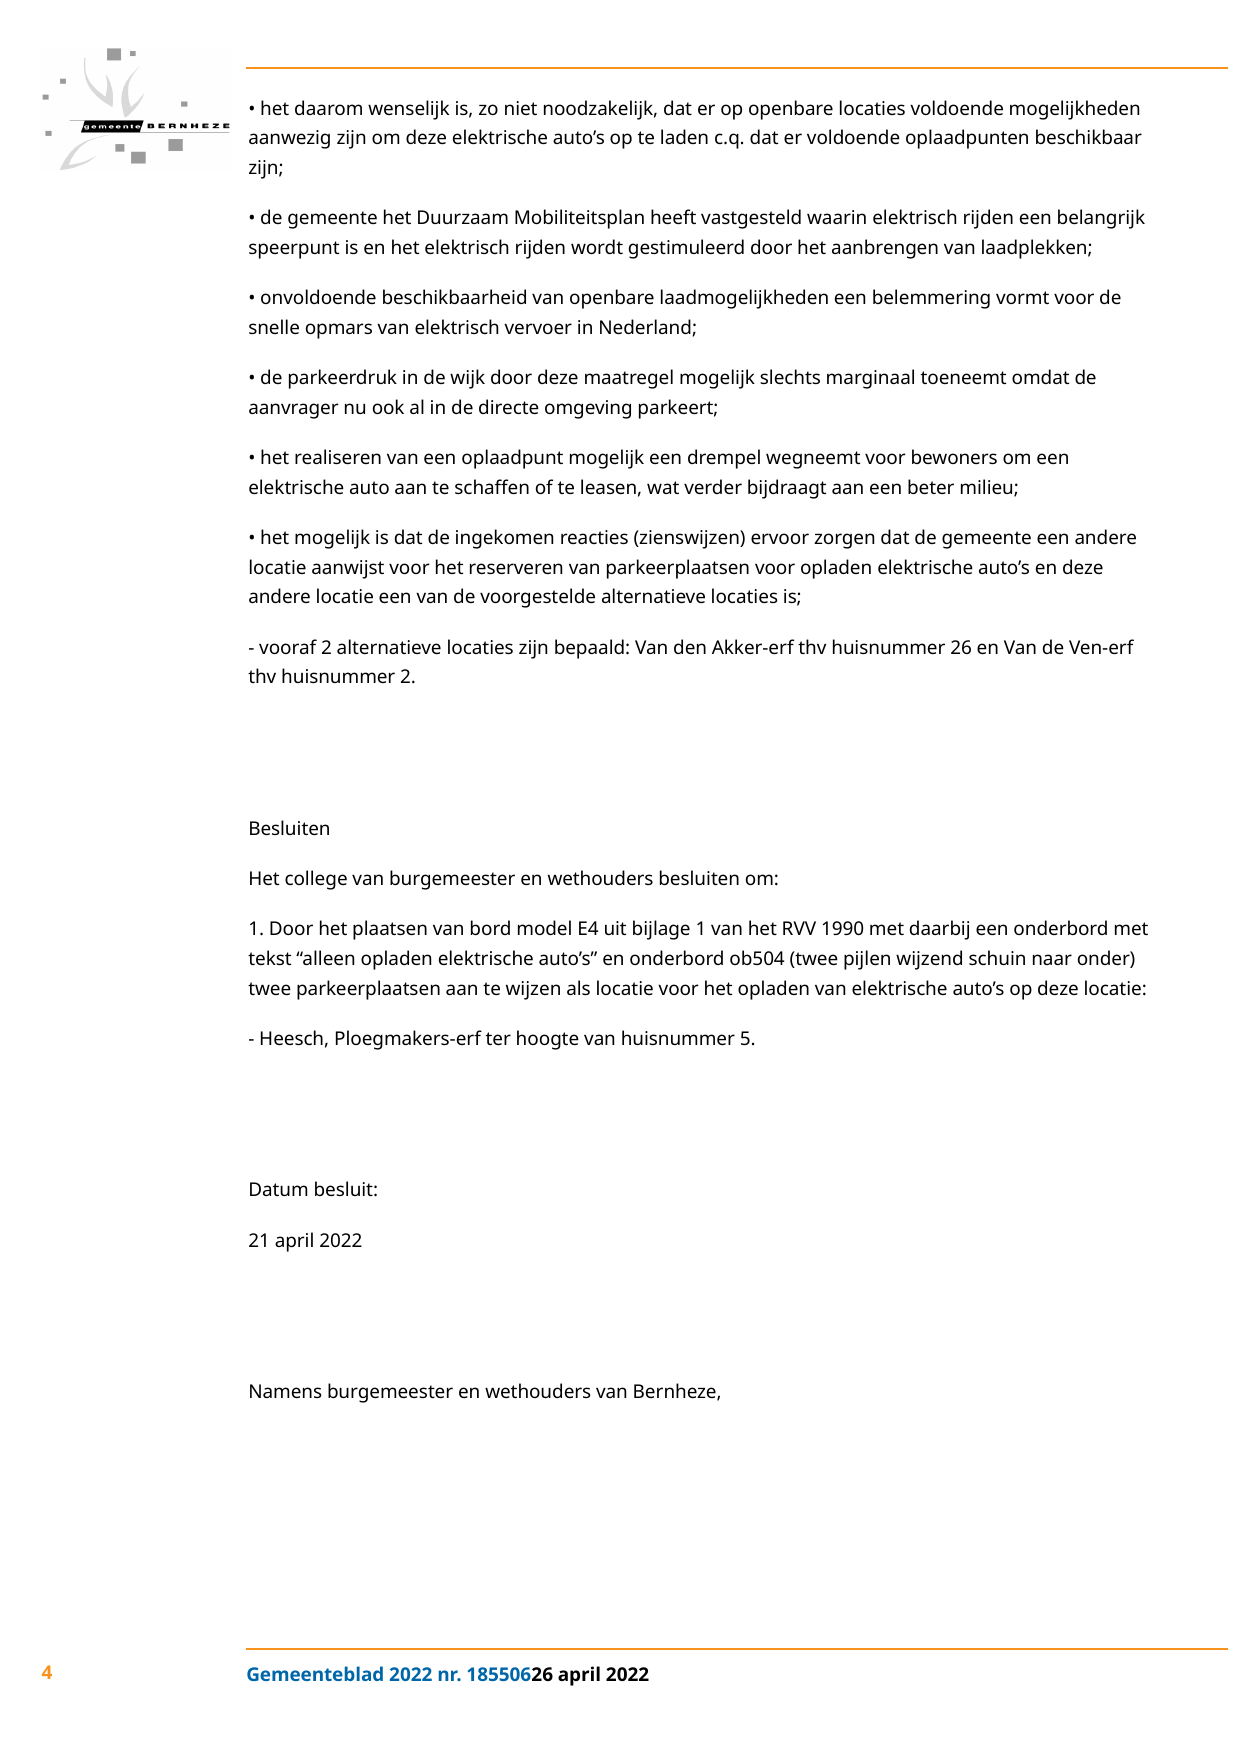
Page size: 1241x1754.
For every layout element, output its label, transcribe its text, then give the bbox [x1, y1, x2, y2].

text • de gemeente het Duurzaam Mobiliteitsplan heeft vastgesteld waarin elektrisch rijden een belangrijk speerpunt is en het elektrisch rijden wordt gestimuleerd door het aanbrengen van laadplekken; [248, 204, 1152, 260]
text • de parkeerdruk in de wijk door deze maatregel mogelijk slechts marginaal toeneemt omdat de aanvrager nu ook al in de directe omgeving parkeert; [248, 364, 1152, 420]
picture [41, 47, 231, 172]
text 1. Door het plaatsen van bord model E4 uit bijlage 1 van het RVV 1990 met daarbij een onderbord met tekst “alleen opladen elektrische auto’s” en onderbord ob504 (twee pijlen wijzend schuin naar onder) twee parkeerplaatsen aan te wijzen als locatie voor het opladen van elektrische auto’s op deze locatie: [248, 916, 1152, 1001]
text Namens burgemeester en wethouders van Bernheze, [248, 1378, 1152, 1404]
text 21 april 2022 [248, 1227, 1152, 1253]
text Datum besluit: [248, 1176, 1152, 1202]
text • het daarom wenselijk is, zo niet noodzakelijk, dat er op openbare locaties voldoende mogelijkheden aanwezig zijn om deze elektrische auto’s op te laden c.q. dat er voldoende oplaadpunten beschikbaar zijn; [248, 95, 1152, 180]
text - Heesch, Ploegmakers-erf ter hoogte van huisnummer 5. [248, 1025, 1152, 1051]
text Het college van burgemeester en wethouders besluiten om: [248, 865, 1152, 891]
text • onvoldoende beschikbaarheid van openbare laadmogelijkheden een belemmering vormt voor de snelle opmars van elektrisch vervoer in Nederland; [248, 284, 1152, 340]
text • het realiseren van een oplaadpunt mogelijk een drempel wegneemt voor bewoners om een elektrische auto aan te schaffen of te leasen, wat verder bijdraagt aan een beter milieu; [248, 444, 1152, 500]
text - vooraf 2 alternatieve locaties zijn bepaald: Van den Akker-erf thv huisnummer 26 en Van de Ven-erf thv huisnummer 2. [248, 634, 1152, 689]
text Besluiten [248, 815, 1152, 841]
text • het mogelijk is dat de ingekomen reacties (zienswijzen) ervoor zorgen dat de gemeente een andere locatie aanwijst voor het reserveren van parkeerplaatsen voor opladen elektrische auto’s en deze andere locatie een van de voorgestelde alternatieve locaties is; [248, 524, 1152, 609]
